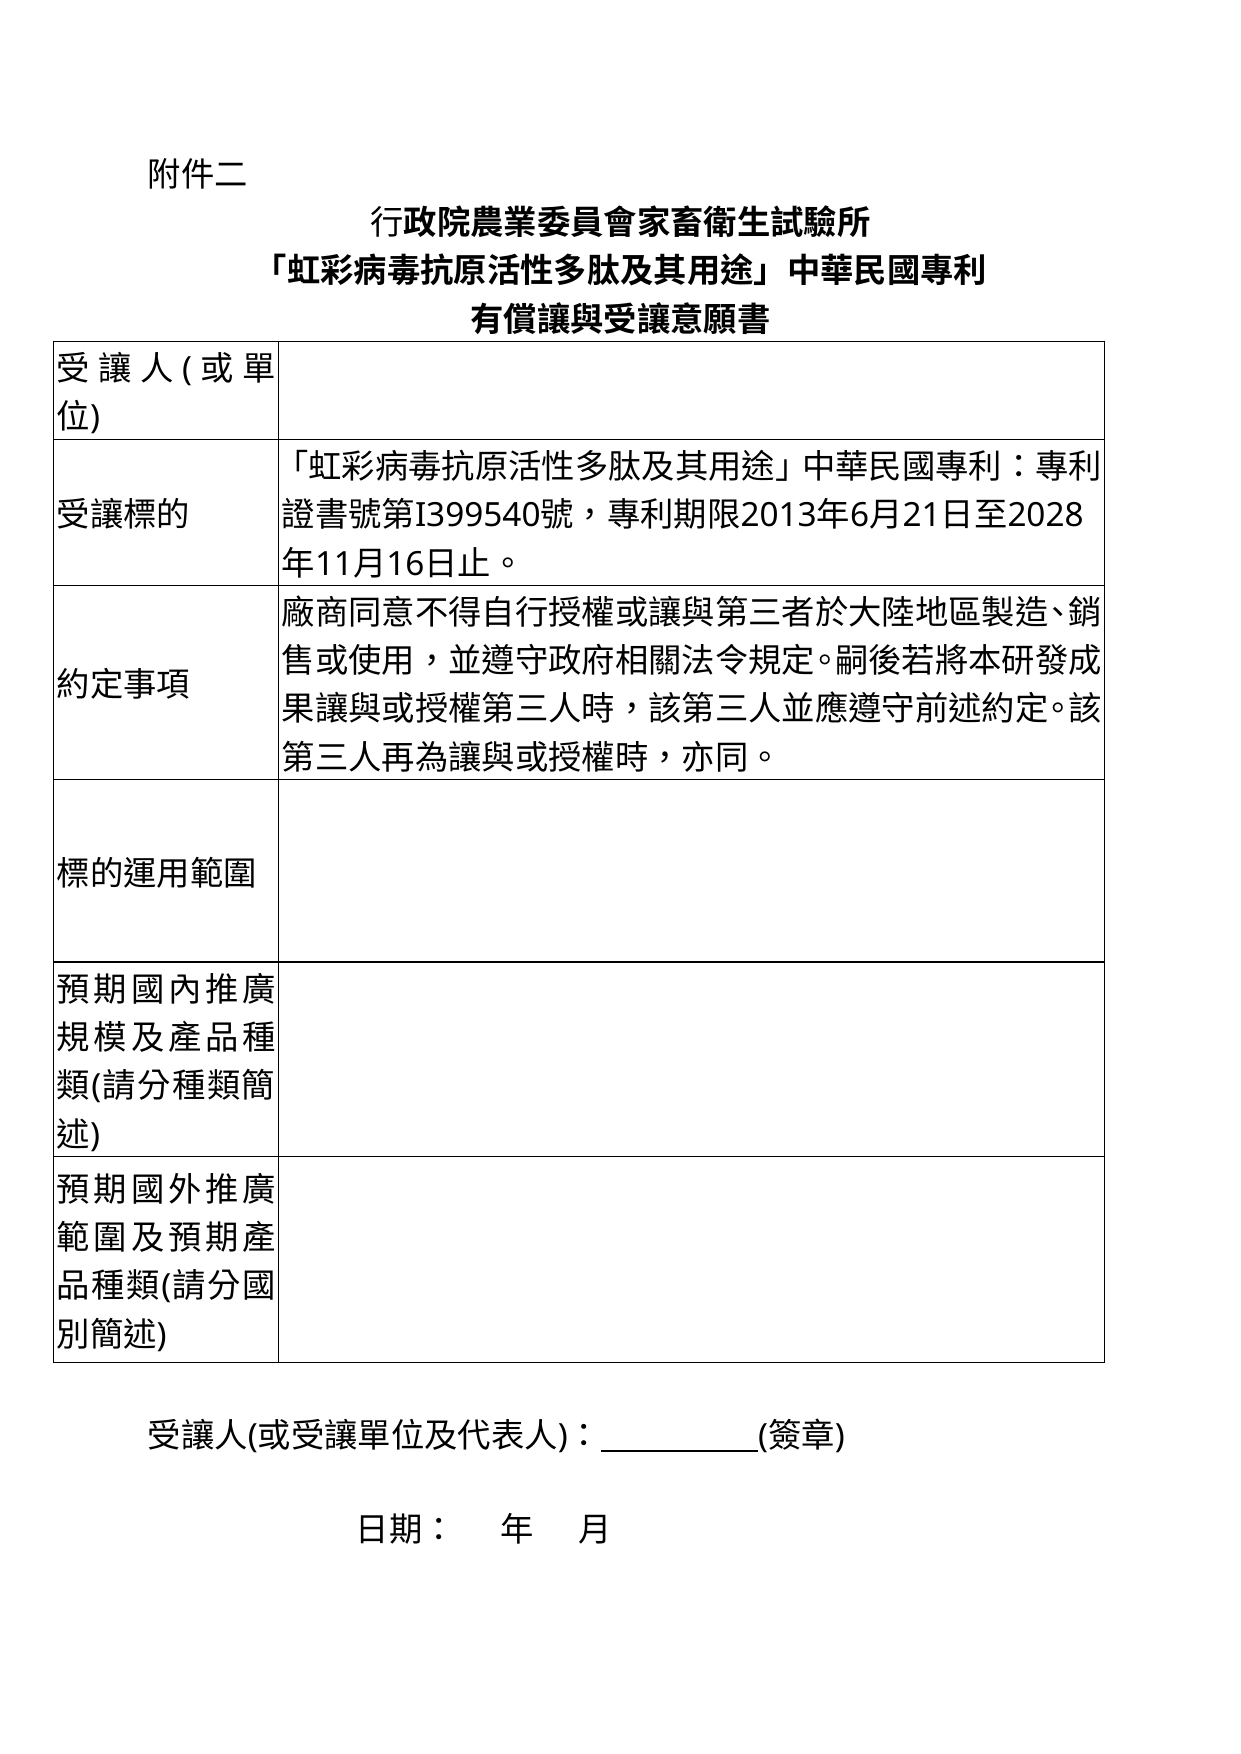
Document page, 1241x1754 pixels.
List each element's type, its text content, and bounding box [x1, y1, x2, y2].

table_header 受讓人(或單位) [54, 342, 278, 438]
table_cell 預期國外推廣範圍及預期產品種類(請分國別簡述) [54, 1157, 278, 1362]
table_cell 受讓標的 [54, 440, 278, 585]
table_cell 「虹彩病毒抗原活性多肽及其用途」中華民國專利：專利證書號第I399540號，專利期限2013年6月21日至2028年11月16日止。 [279, 440, 1104, 585]
text 行政院農業委員會家畜衛生試驗所 [148, 196, 1092, 244]
table_cell 預期國內推廣規模及產品種類(請分種類簡述) [54, 963, 278, 1156]
table_cell 廠商同意不得自行授權或讓與第三者於大陸地區製造、銷售或使用，並遵守政府相關法令規定。嗣後若將本研發成果讓與或授權第三人時，該第三人並應遵守前述約定。該第三人再為讓與或授權時，亦同。 [279, 586, 1104, 779]
table_header [279, 342, 1104, 438]
text 受讓人(或受讓單位及代表人)： (簽章) [148, 1409, 1092, 1457]
text 日期： 年 月 [148, 1502, 1092, 1551]
table_cell [279, 963, 1104, 1156]
table_cell 標的運用範圍 [54, 780, 278, 961]
text 「虹彩病毒抗原活性多肽及其用途」中華民國專利 [148, 244, 1092, 292]
table_cell 約定事項 [54, 586, 278, 779]
table_cell [279, 1157, 1104, 1362]
text 有償讓與受讓意願書 [148, 292, 1092, 341]
table_cell [279, 780, 1104, 961]
text 附件二 [148, 148, 1092, 196]
